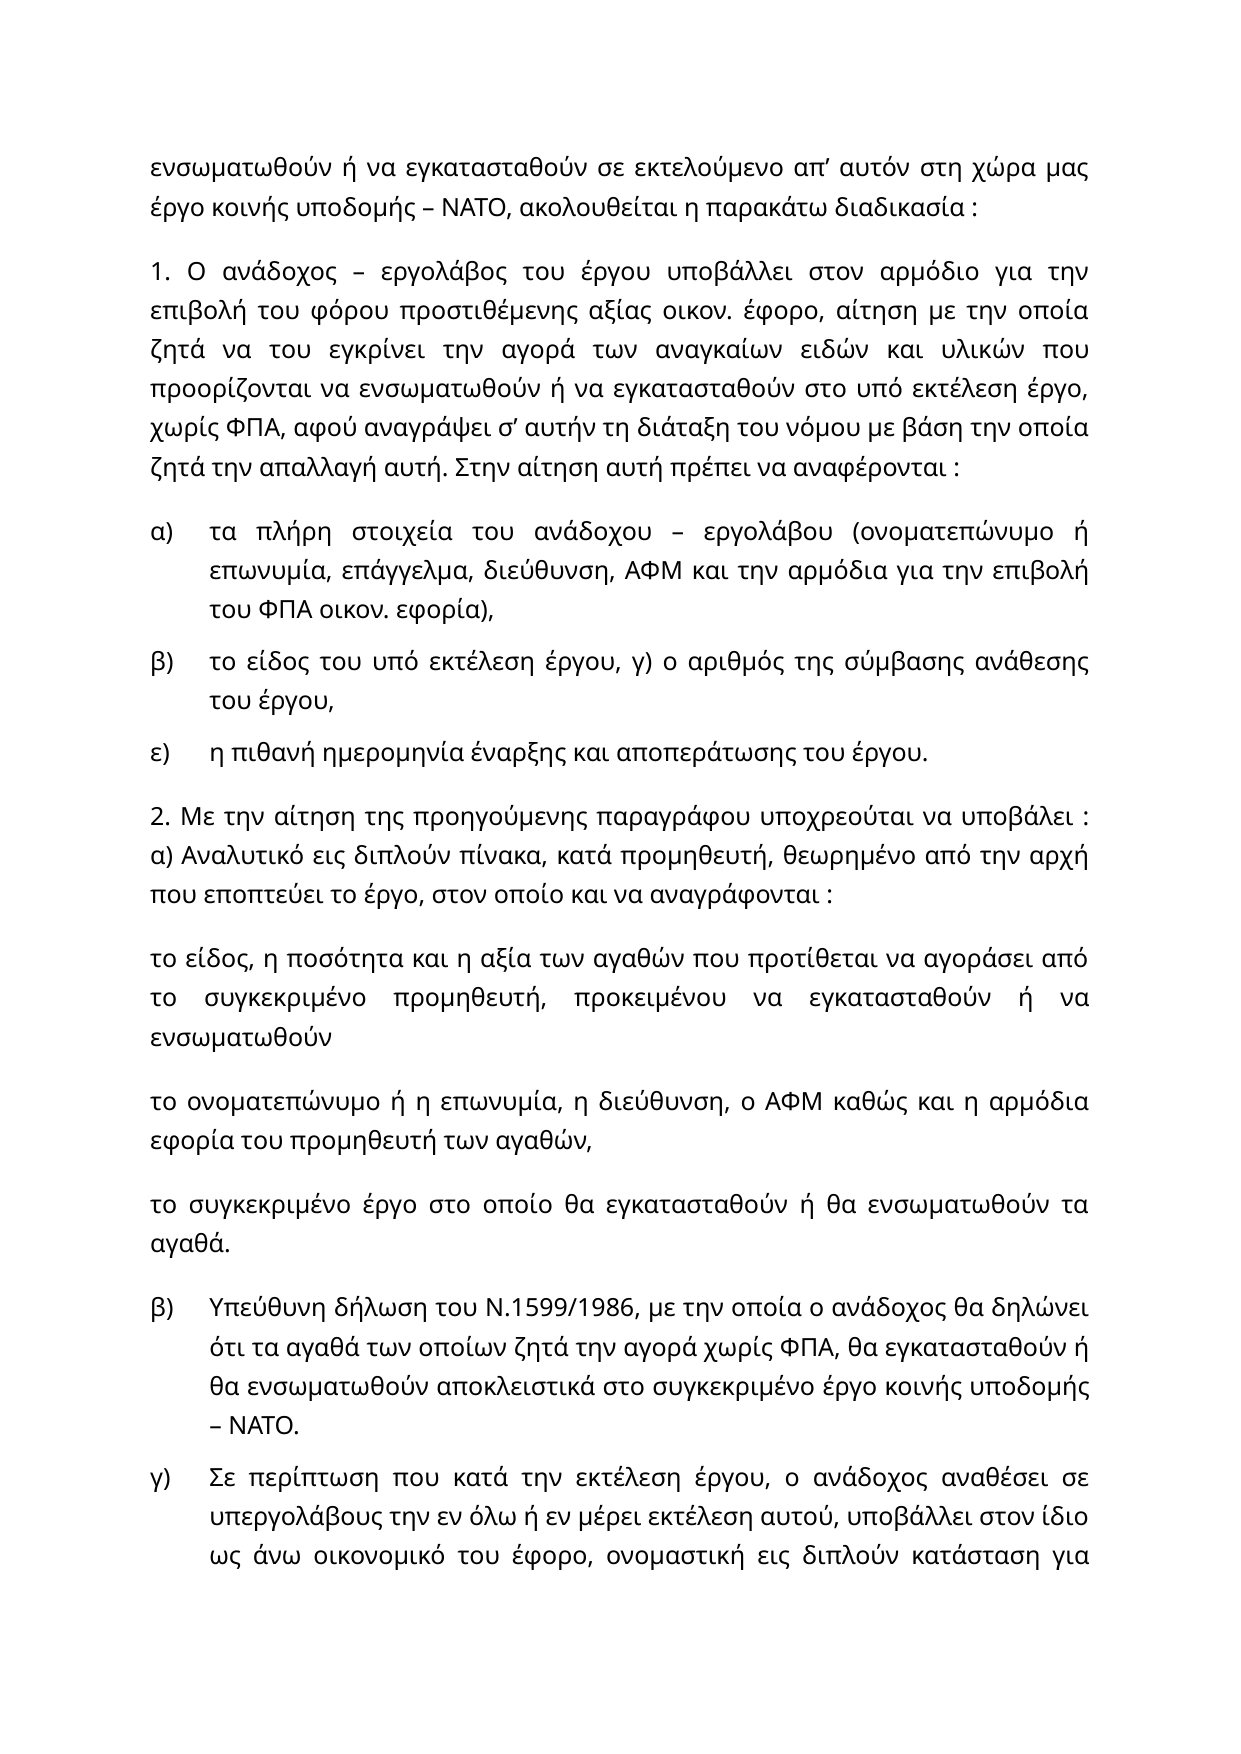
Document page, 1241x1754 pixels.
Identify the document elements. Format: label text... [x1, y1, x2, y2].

text ενσωματωθούν ή να εγκατασταθούν σε εκτελούμενο απ’ αυτόν στη χώρα μας έργο κοινής υποδομής – ΝΑΤΟ, ακολουθείται η παρακάτω διαδικασία : [150, 150, 1090, 223]
list ε) η πιθανή ημερομηνία έναρξης και αποπεράτωσης του έργου. [150, 734, 1090, 768]
text το είδος, η ποσότητα και η αξία των αγαθών που προτίθεται να αγοράσει από το συγκεκριμένο προμηθευτή, προκειμένου να εγκατασταθούν ή να ενσωματωθούν [150, 941, 1090, 1053]
text 2. Με την αίτηση της προηγούμενης παραγράφου υποχρεούται να υποβάλει : α) Αναλυτικό εις διπλούν πίνακα, κατά προμηθευτή, θεωρημένο από την αρχή που εποπτεύει το έργο, στον οποίο και να αναγράφονται : [150, 798, 1090, 911]
text 1. Ο ανάδοχος – εργολάβος του έργου υποβάλλει στον αρμόδιο για την επιβολή του φόρου προστιθέμενης αξίας οικον. έφορο, αίτηση με την οποία ζητά να του εγκρίνει την αγορά των αναγκαίων ειδών και υλικών που προορίζονται να ενσωματωθούν ή να εγκατασταθούν στο υπό εκτέλεση έργο, χωρίς ΦΠΑ, αφού αναγράψει σ’ αυτήν τη διάταξη του νόμου με βάση την οποία ζητά την απαλλαγή αυτή. Στην αίτηση αυτή πρέπει να αναφέρονται : [150, 253, 1090, 483]
text το ονοματεπώνυμο ή η επωνυμία, η διεύθυνση, ο ΑΦΜ καθώς και η αρμόδια εφορία του προμηθευτή των αγαθών, [150, 1083, 1090, 1157]
list β) το είδος του υπό εκτέλεση έργου, γ) ο αριθμός της σύμβασης ανάθεσης του έργου, [150, 643, 1090, 717]
list γ) Σε περίπτωση που κατά την εκτέλεση έργου, ο ανάδοχος αναθέσει σε υπεργολάβους την εν όλω ή εν μέρει εκτέλεση αυτού, υποβάλλει στον ίδιο ως άνω οικονομικό του έφορο, ονομαστική εις διπλούν κατάσταση για [150, 1459, 1090, 1572]
list β) Υπεύθυνη δήλωση του Ν.1599/1986, με την οποία ο ανάδοχος θα δηλώνει ότι τα αγαθά των οποίων ζητά την αγορά χωρίς ΦΠΑ, θα εγκατασταθούν ή θα ενσωματωθούν αποκλειστικά στο συγκεκριμένο έργο κοινής υποδομής – ΝΑΤΟ. [150, 1290, 1090, 1442]
text το συγκεκριμένο έργο στο οποίο θα εγκατασταθούν ή θα ενσωματωθούν τα αγαθά. [150, 1187, 1090, 1260]
list α) τα πλήρη στοιχεία του ανάδοχου – εργολάβου (ονοματεπώνυμο ή επωνυμία, επάγγελμα, διεύθυνση, ΑΦΜ και την αρμόδια για την επιβολή του ΦΠΑ οικον. εφορία), [150, 513, 1090, 626]
